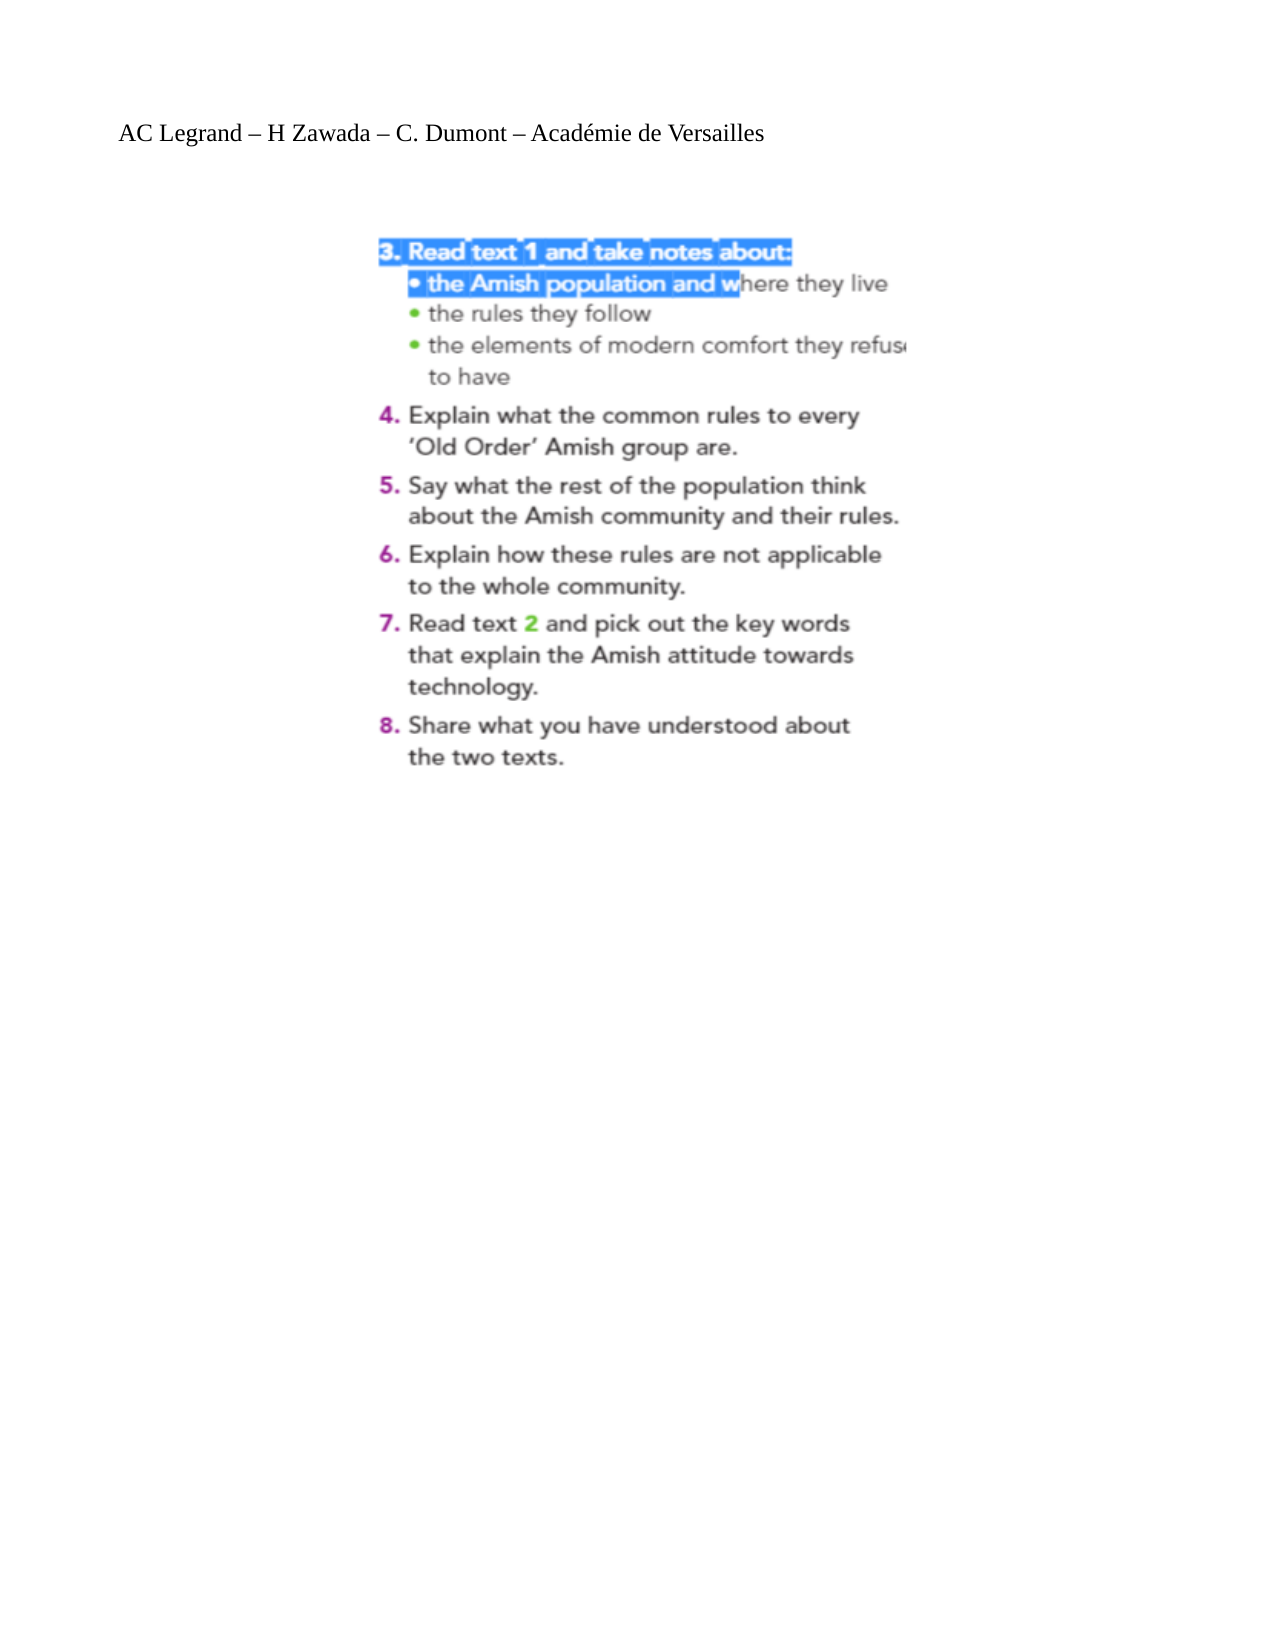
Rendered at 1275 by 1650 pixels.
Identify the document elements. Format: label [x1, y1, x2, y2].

picture [368, 233, 907, 777]
